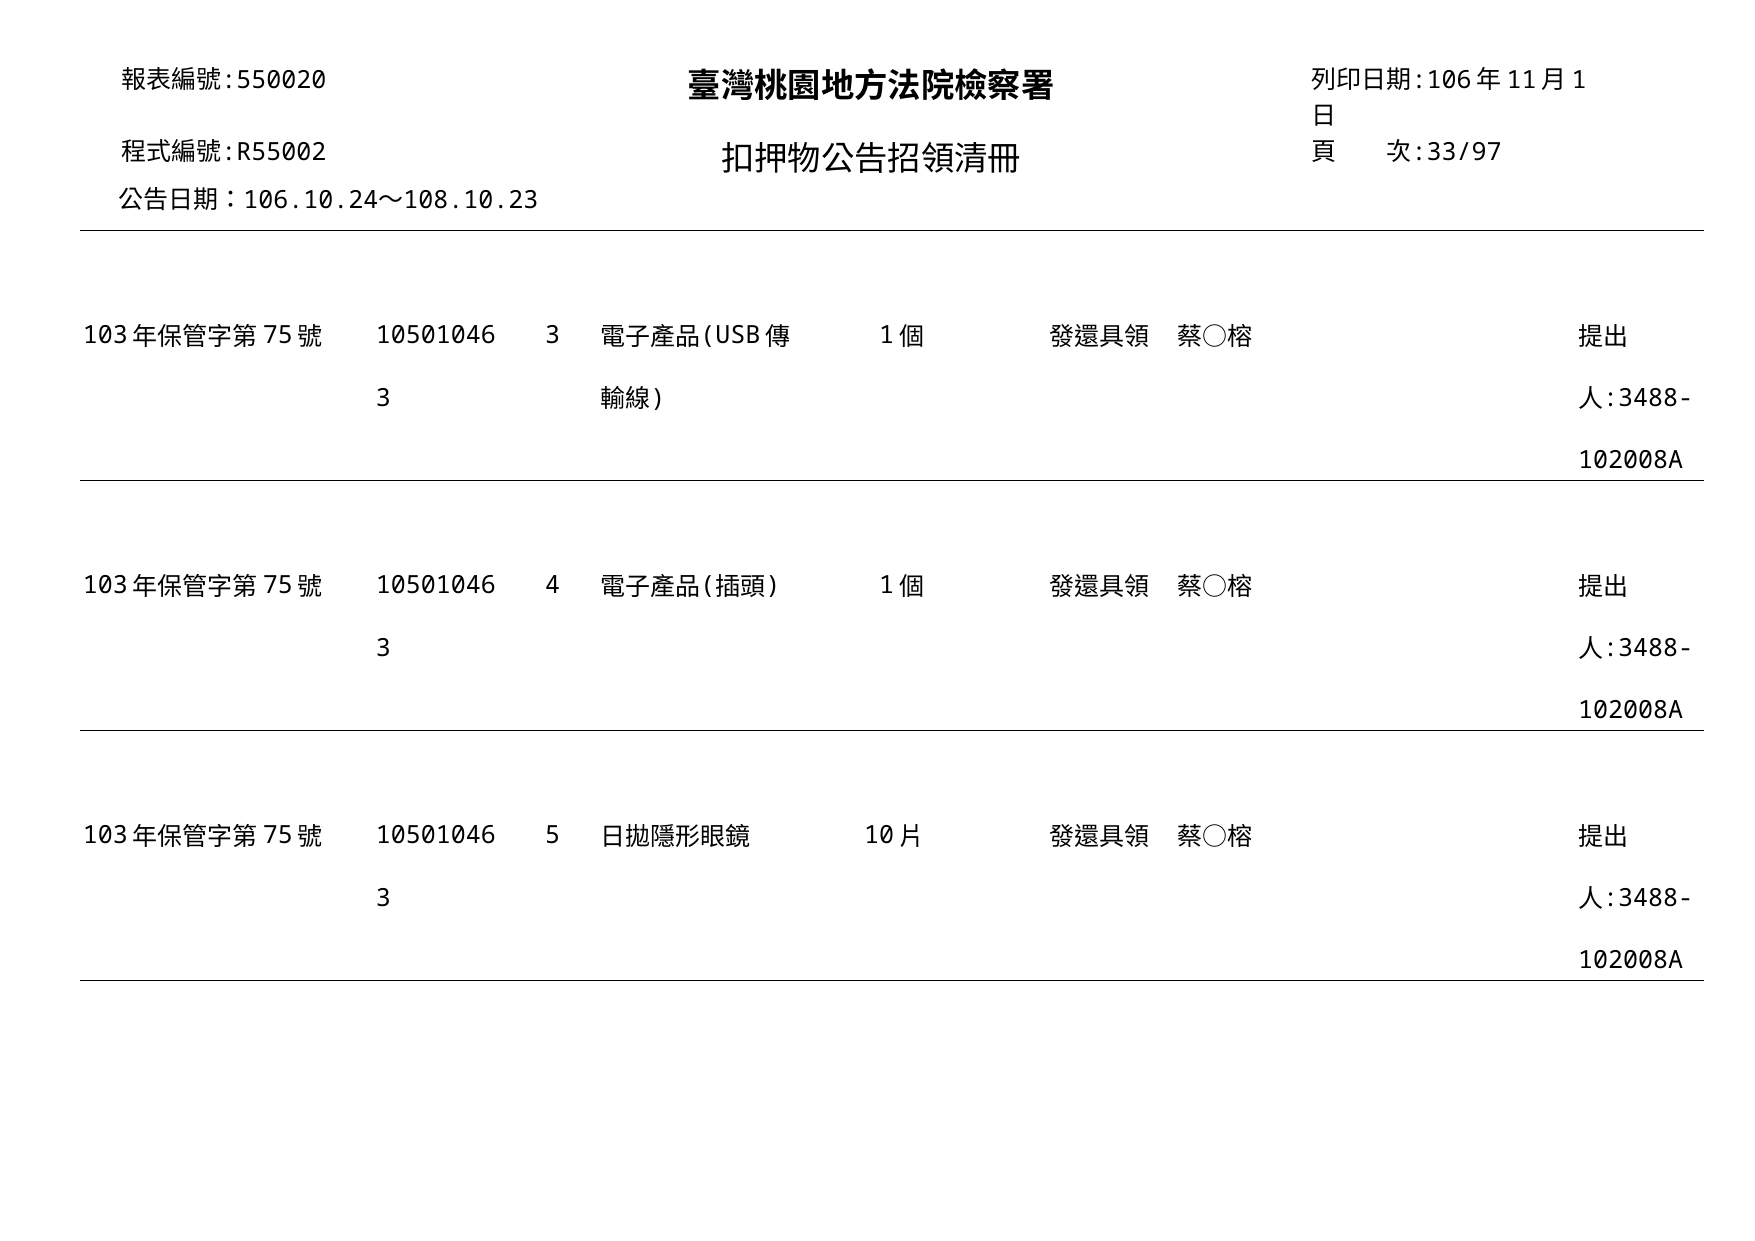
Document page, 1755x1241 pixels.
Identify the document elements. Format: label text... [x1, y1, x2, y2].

table_cell 1個 [808, 231, 927, 480]
table_cell 1個 [808, 481, 927, 730]
table_cell 提出人:3488-102008A [1575, 231, 1704, 480]
table_cell 蔡○榕 [1175, 731, 1317, 980]
table_cell 發還具領 [1046, 731, 1175, 980]
table_cell [1317, 481, 1575, 730]
table_cell 4 [507, 481, 597, 730]
table_cell 提出人:3488-102008A [1575, 731, 1704, 980]
table_cell 蔡○榕 [1175, 481, 1317, 730]
table_cell [927, 231, 1046, 480]
table_cell 105010463 [373, 481, 507, 730]
table_cell [1317, 231, 1575, 480]
table_cell 電子產品(插頭) [597, 481, 807, 730]
table_cell [927, 481, 1046, 730]
table_cell 103年保管字第75號 [80, 481, 373, 730]
table_cell [927, 731, 1046, 980]
table_cell 提出人:3488-102008A [1575, 481, 1704, 730]
table_cell 電子產品(USB傳輸線) [597, 231, 807, 480]
table_cell 10片 [808, 731, 927, 980]
table_cell 5 [507, 731, 597, 980]
table_cell 3 [507, 231, 597, 480]
table_cell 發還具領 [1046, 231, 1175, 480]
table_cell 103年保管字第75號 [80, 231, 373, 480]
table_cell 105010463 [373, 731, 507, 980]
table_cell [1317, 731, 1575, 980]
table_cell 發還具領 [1046, 481, 1175, 730]
table_cell 105010463 [373, 231, 507, 480]
table_cell 103年保管字第75號 [80, 731, 373, 980]
table_cell 日拋隱形眼鏡 [597, 731, 807, 980]
table_cell 蔡○榕 [1175, 231, 1317, 480]
